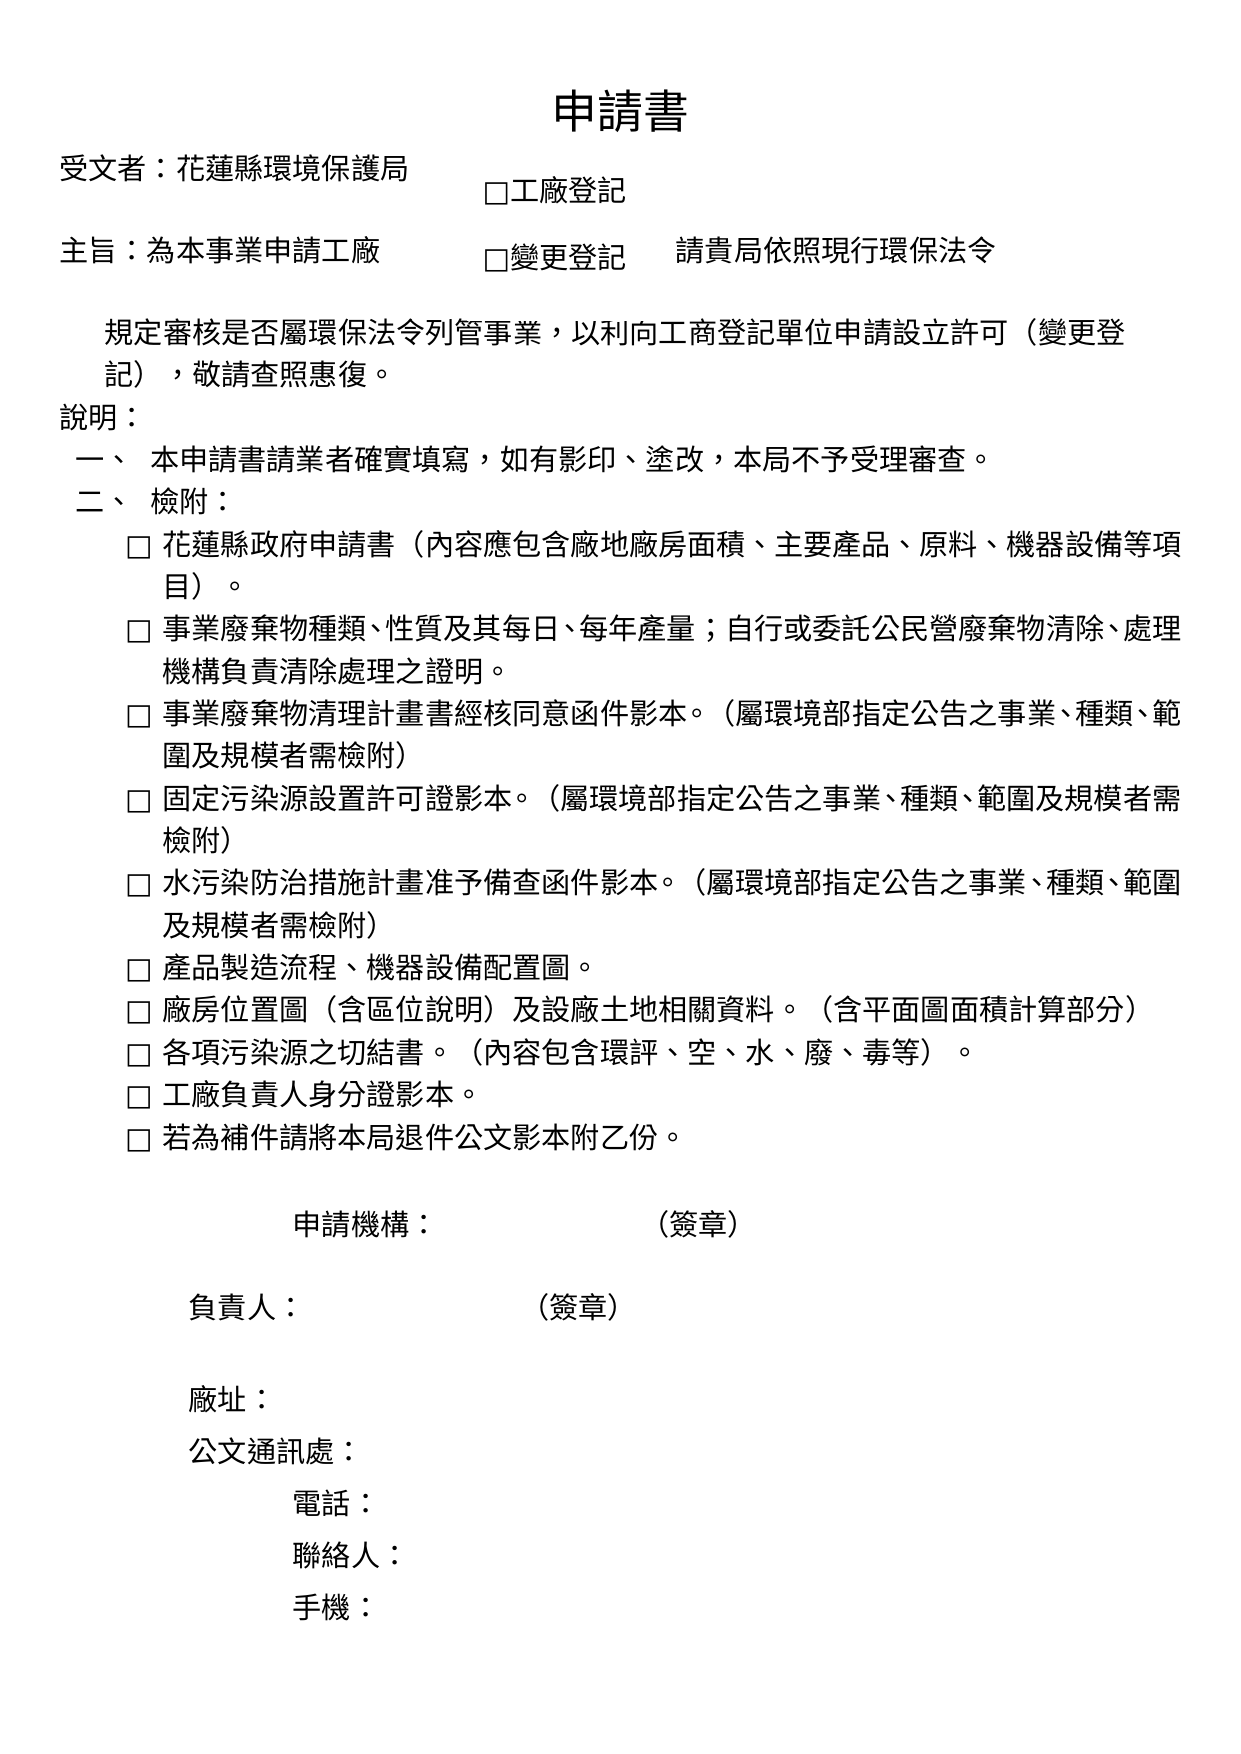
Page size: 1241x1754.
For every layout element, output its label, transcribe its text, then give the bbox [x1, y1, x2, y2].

text 手機： [59, 1577, 1181, 1629]
text 電話： [59, 1473, 1181, 1525]
text 負責人： （簽章） [75, 1285, 1181, 1327]
list 固定污染源設置許可證影本。（屬環境部指定公告之事業、種類、範圍及規模者需檢附） [125, 775, 1181, 860]
text 主旨：為本事業申請工廠 之需要，敬請貴局依照現行環保法令 [59, 227, 1181, 321]
text □變更登記 [482, 235, 659, 277]
text 申請書 [59, 71, 1181, 146]
list 事業廢棄物種類、性質及其每日、每年產量；自行或委託公民營廢棄物清除、處理機構負責清除處理之證明。 [125, 606, 1181, 691]
list 若為補件請將本局退件公文影本附乙份。 [125, 1114, 1181, 1157]
text 規定審核是否屬環保法令列管事業，以利向工商登記單位申請設立許可（變更登 [59, 310, 1181, 352]
list 各項污染源之切結書。（內容包含環評、空、水、廢、毒等）。 [125, 1029, 1181, 1072]
list 水污染防治措施計畫准予備查函件影本。（屬環境部指定公告之事業、種類、範圍及規模者需檢附） [125, 860, 1181, 944]
text 聯絡人： [59, 1525, 1181, 1577]
list 產品製造流程、機器設備配置圖。 [125, 944, 1181, 987]
text 公文通訊處： [75, 1421, 1181, 1473]
text 廠址： [75, 1369, 1181, 1421]
text 說明： [59, 394, 1181, 437]
text □工廠登記 [482, 168, 659, 210]
list 花蓮縣政府申請書（內容應包含廠地廠房面積、主要產品、原料、機器設備等項目）。 [125, 521, 1181, 606]
text 申請機構： （簽章） [59, 1202, 1181, 1244]
text 記），敬請查照惠復。 [59, 352, 1181, 394]
list 檢附： [75, 479, 1181, 521]
list 廠房位置圖（含區位說明）及設廠土地相關資料。（含平面圖面積計算部分） [125, 987, 1181, 1029]
list 本申請書請業者確實填寫，如有影印、塗改，本局不予受理審查。 [75, 437, 1181, 479]
list 事業廢棄物清理計畫書經核同意函件影本。（屬環境部指定公告之事業、種類、範圍及規模者需檢附） [125, 691, 1181, 775]
list 工廠負責人身分證影本。 [125, 1072, 1181, 1114]
text 受文者：花蓮縣環境保護局 [59, 146, 1181, 227]
